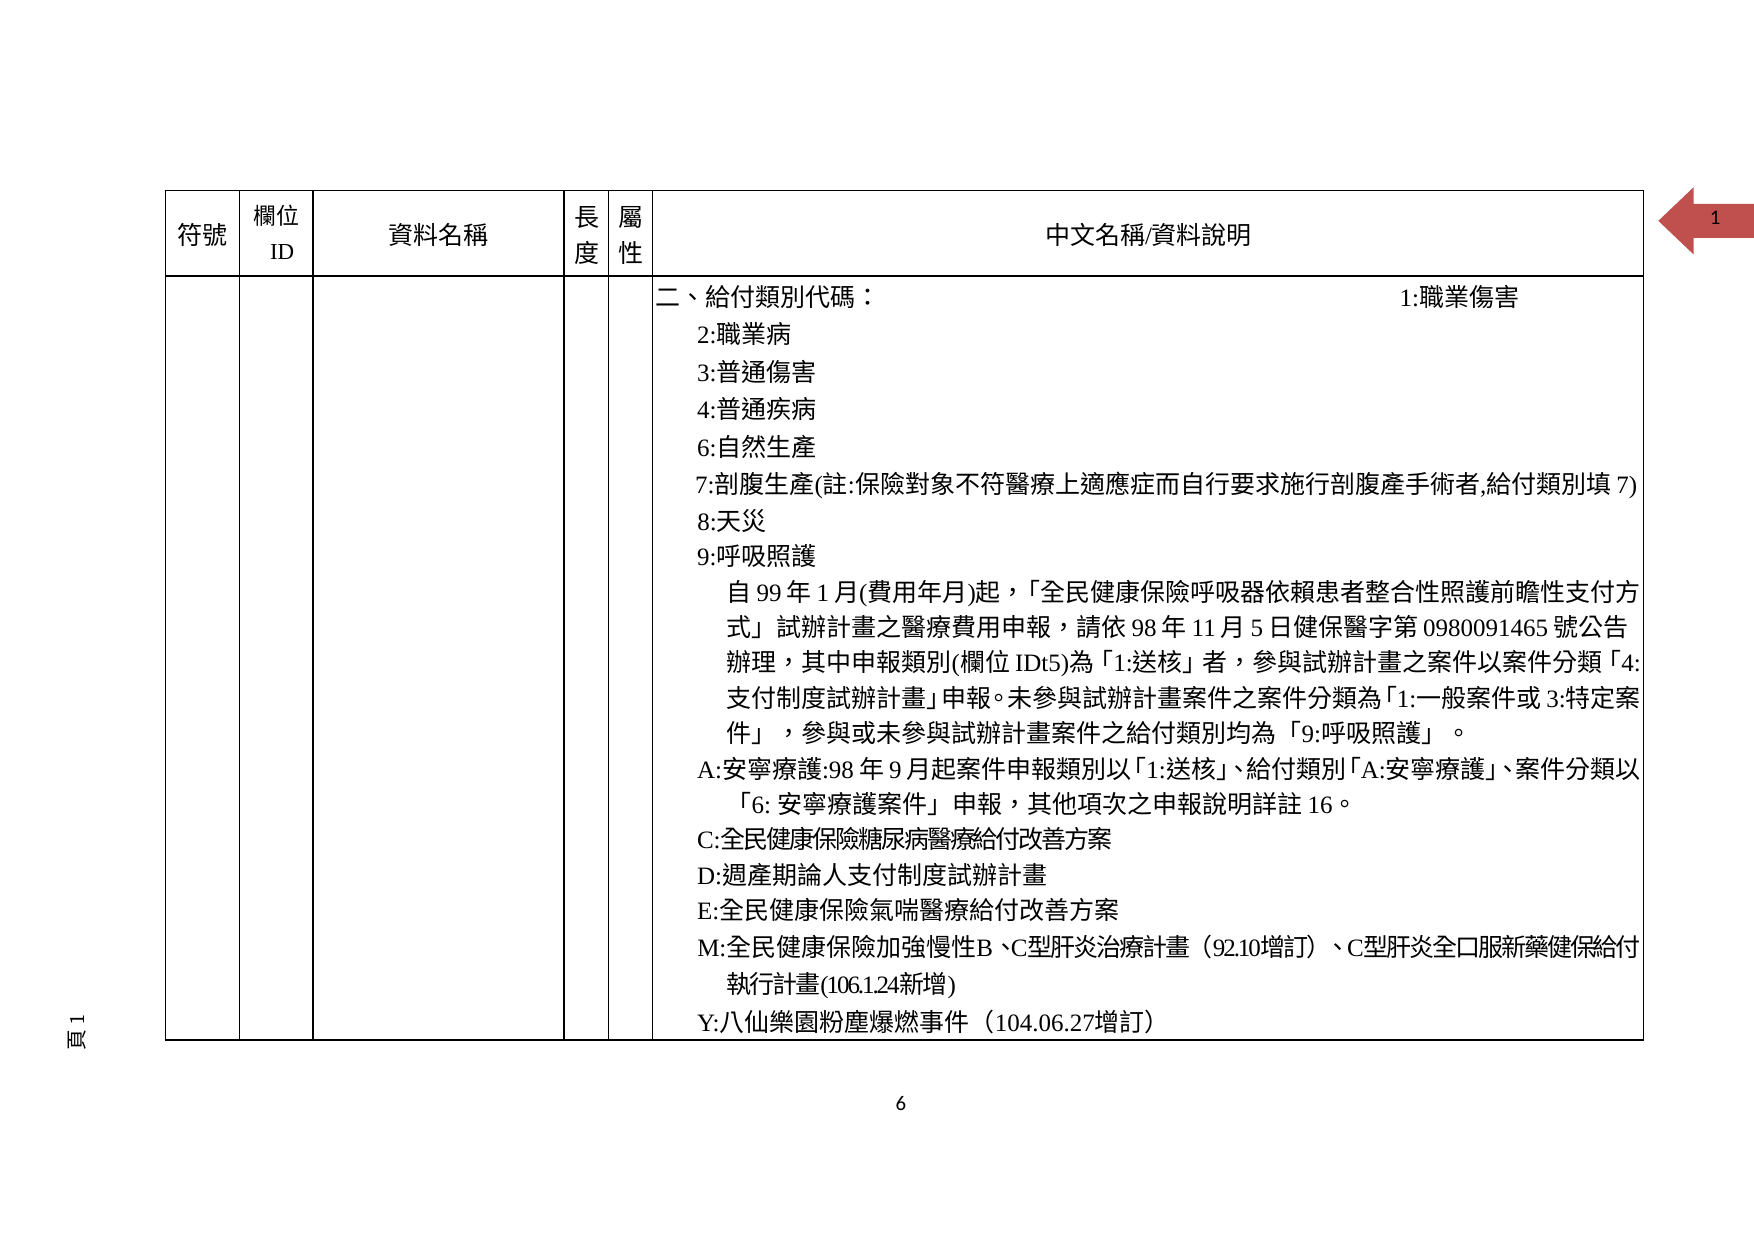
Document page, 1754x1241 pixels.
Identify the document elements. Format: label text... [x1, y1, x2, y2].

table_cell 二、給付類別代碼： 1:職業傷害 2:職業病 3:普通傷害 4:普通疾病 6:自然生產 7:剖腹生產(註:保險對象不符醫療上適應症而自行要求施行剖腹產手術者,給付類別填7) 8:天災 9:呼吸照護 自99年1月(費用年月)起，「全民健康保險呼吸器依賴患者整合性照護前瞻性支付方式」試辦計畫之醫療費用申報，請依98年11月5日健保醫字第0980091465號公告辦理，其中申報類別(欄位IDt5)為「1:送核」者，參與試辦計畫之案件以案件分類「4:支付制度試辦計畫」申報。未參與試辦計畫案件之案件分類為「1:一般案件或3:特定案件」，參與或未參與試辦計畫案件之給付類別均為「9:呼吸照護」。 A:安寧療護:98年9月起案件申報類別以「1:送核」、給付類別「A:安寧療護」、案件分類以「6: 安寧療護案件」申報，其他項次之申報說明詳註16。 C:全民健康保險糖尿病醫療給付改善方案 D:週產期論人支付制度試辦計畫 E:全民健康保險氣喘醫療給付改善方案 M:全民健康保險加強慢性B、C型肝炎治療計畫（92.10增訂）、C型肝炎全口服新藥健保給付執行計畫(106.1.24新增) Y:八仙樂園粉塵爆燃事件（104.06.27增訂） [653, 277, 1643, 1039]
table_cell [565, 277, 608, 1039]
table_cell [166, 277, 239, 1039]
table_header 長度 [565, 191, 608, 275]
table_header 中文名稱/資料說明 [653, 191, 1643, 275]
table_header 符號 [166, 191, 239, 275]
table_header 屬性 [609, 191, 652, 275]
table_header 資料名稱 [314, 191, 563, 275]
table_cell [609, 277, 652, 1039]
table_cell [240, 277, 312, 1039]
table_cell [314, 277, 563, 1039]
table_header 欄位 ID [240, 191, 312, 275]
